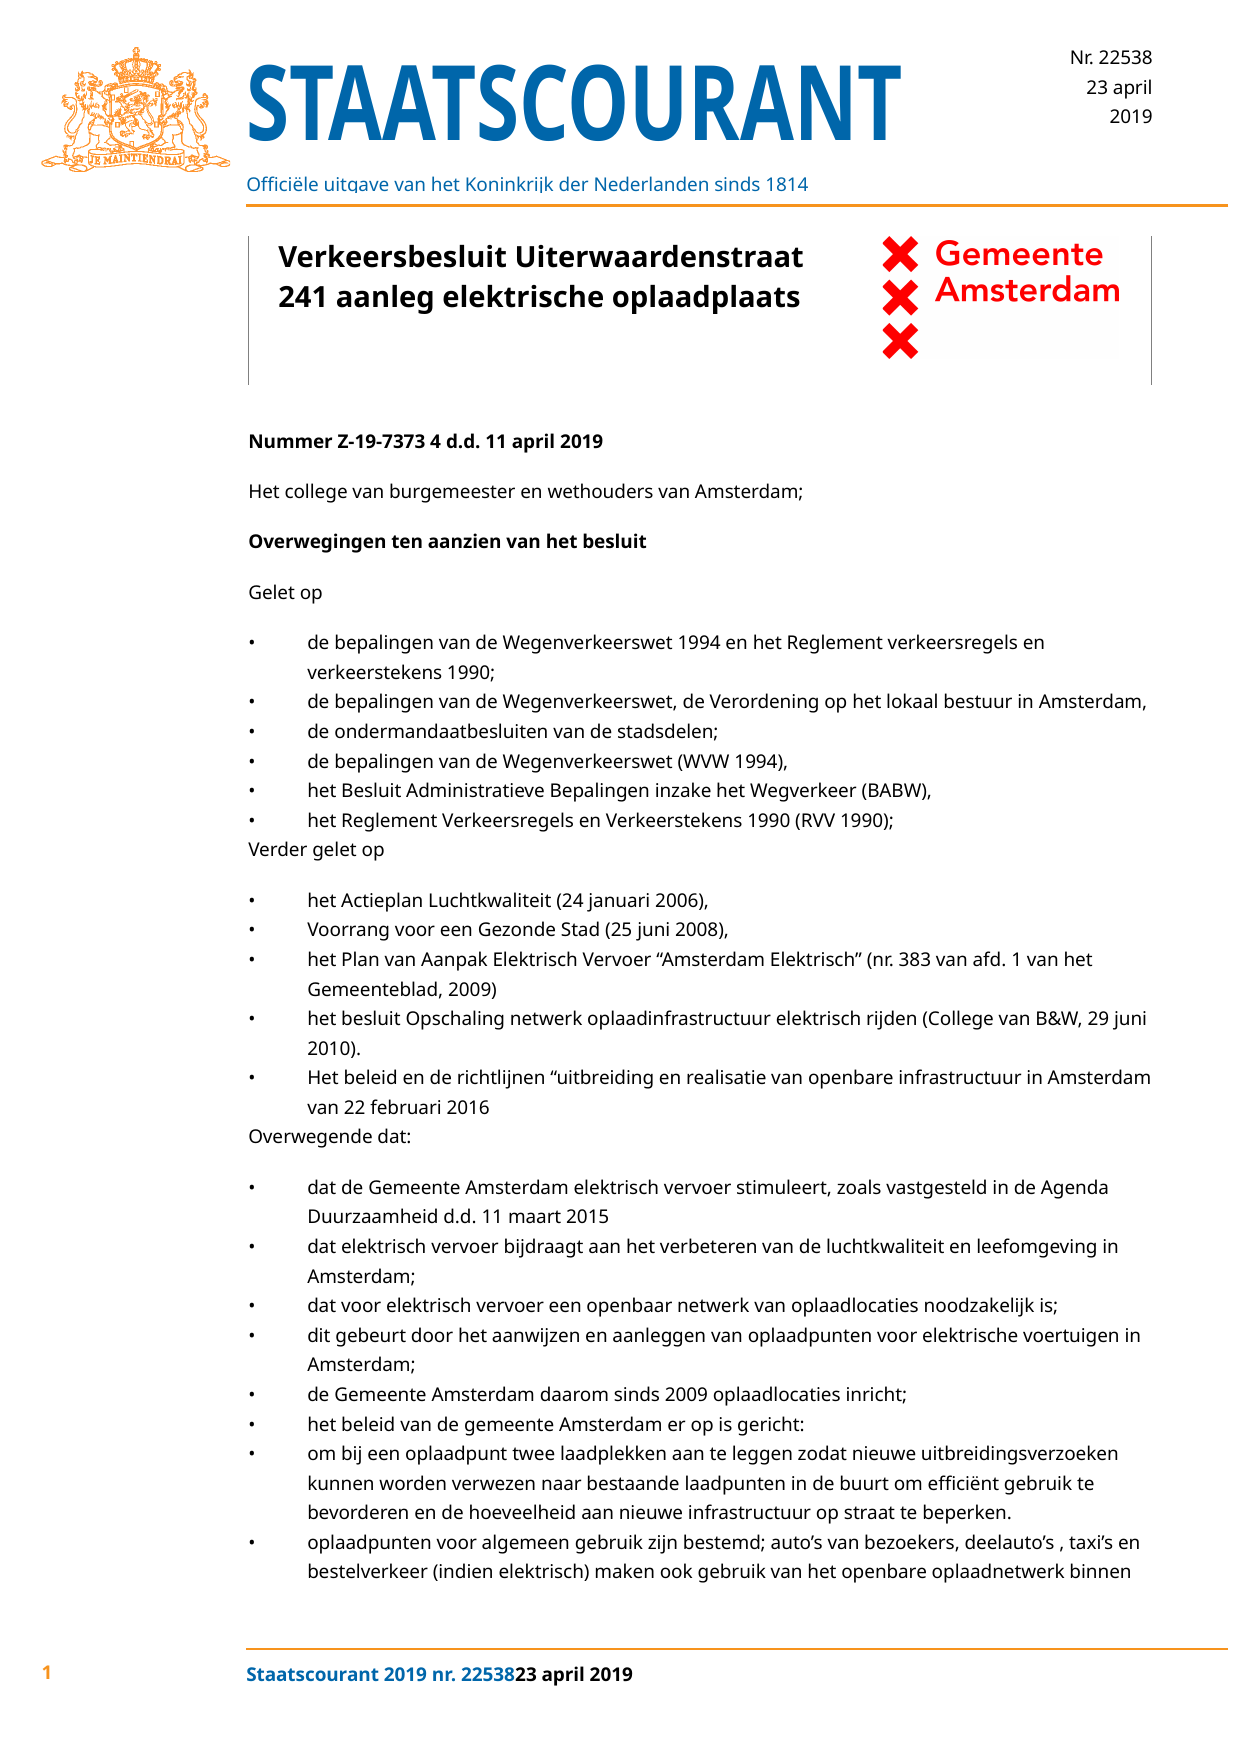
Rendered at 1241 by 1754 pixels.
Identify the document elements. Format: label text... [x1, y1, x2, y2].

list dit gebeurt door het aanwijzen en aanleggen van oplaadpunten voor elektrische voertuigen in Amsterdam; [248, 1322, 1152, 1377]
list de Gemeente Amsterdam daarom sinds 2009 oplaadlocaties inricht; [248, 1381, 1152, 1407]
list oplaadpunten voor algemeen gebruik zijn bestemd; auto’s van bezoekers, deelauto’s , taxi’s en bestelverkeer (indien elektrisch) maken ook gebruik van het openbare oplaadnetwerk binnen [248, 1529, 1152, 1584]
list het Actieplan Luchtkwaliteit (24 januari 2006), [248, 887, 1152, 913]
text Het college van burgemeester en wethouders van Amsterdam; [248, 478, 1152, 504]
list de bepalingen van de Wegenverkeerswet (WVW 1994), [248, 748, 1152, 774]
list het Plan van Aanpak Elektrisch Vervoer “Amsterdam Elektrisch” (nr. 383 van afd. 1 van het Gemeenteblad, 2009) [248, 946, 1152, 1002]
list Voorrang voor een Gezonde Stad (25 juni 2008), [248, 917, 1152, 942]
table_header [850, 236, 1151, 385]
list dat elektrisch vervoer bijdraagt aan het verbeteren van de luchtkwaliteit en leefomgeving in Amsterdam; [248, 1233, 1152, 1289]
list het Besluit Administratieve Bepalingen inzake het Wegverkeer (BABW), [248, 777, 1152, 803]
list het Reglement Verkeersregels en Verkeerstekens 1990 (RVV 1990); [248, 807, 1152, 833]
list de ondermandaatbesluiten van de stadsdelen; [248, 718, 1152, 744]
text Verder gelet op [248, 837, 1152, 862]
list Het beleid en de richtlijnen “uitbreiding en realisatie van openbare infrastructuur in Amsterdam van 22 februari 2016 [248, 1064, 1152, 1120]
list dat de Gemeente Amsterdam elektrisch vervoer stimuleert, zoals vastgesteld in de Agenda Duurzaamheid d.d. 11 maart 2015 [248, 1174, 1152, 1229]
text Overwegende dat: [248, 1124, 1152, 1149]
text Overwegingen ten aanzien van het besluit [248, 529, 1152, 554]
picture [882, 236, 1119, 359]
list de bepalingen van de Wegenverkeerswet, de Verordening op het lokaal bestuur in Amsterdam, [248, 689, 1152, 714]
table_header Verkeersbesluit Uiterwaardenstraat 241 aanleg elektrische oplaadplaats [249, 236, 850, 385]
list de bepalingen van de Wegenverkeerswet 1994 en het Reglement verkeersregels en verkeerstekens 1990; [248, 629, 1152, 685]
list het beleid van de gemeente Amsterdam er op is gericht: [248, 1411, 1152, 1437]
list om bij een oplaadpunt twee laadplekken aan te leggen zodat nieuwe uitbreidingsverzoeken kunnen worden verwezen naar bestaande laadpunten in de buurt om efficiënt gebruik te bevorderen en de hoeveelheid aan nieuwe infrastructuur op straat te beperken. [248, 1440, 1152, 1525]
text Gelet op [248, 579, 1152, 605]
list dat voor elektrisch vervoer een openbaar netwerk van oplaadlocaties noodzakelijk is; [248, 1292, 1152, 1318]
picture [41, 47, 231, 172]
text Nummer Z-19-7373 4 d.d. 11 april 2019 [248, 428, 1152, 454]
list het besluit Opschaling netwerk oplaadinfrastructuur elektrisch rijden (College van B&W, 29 juni 2010). [248, 1005, 1152, 1061]
